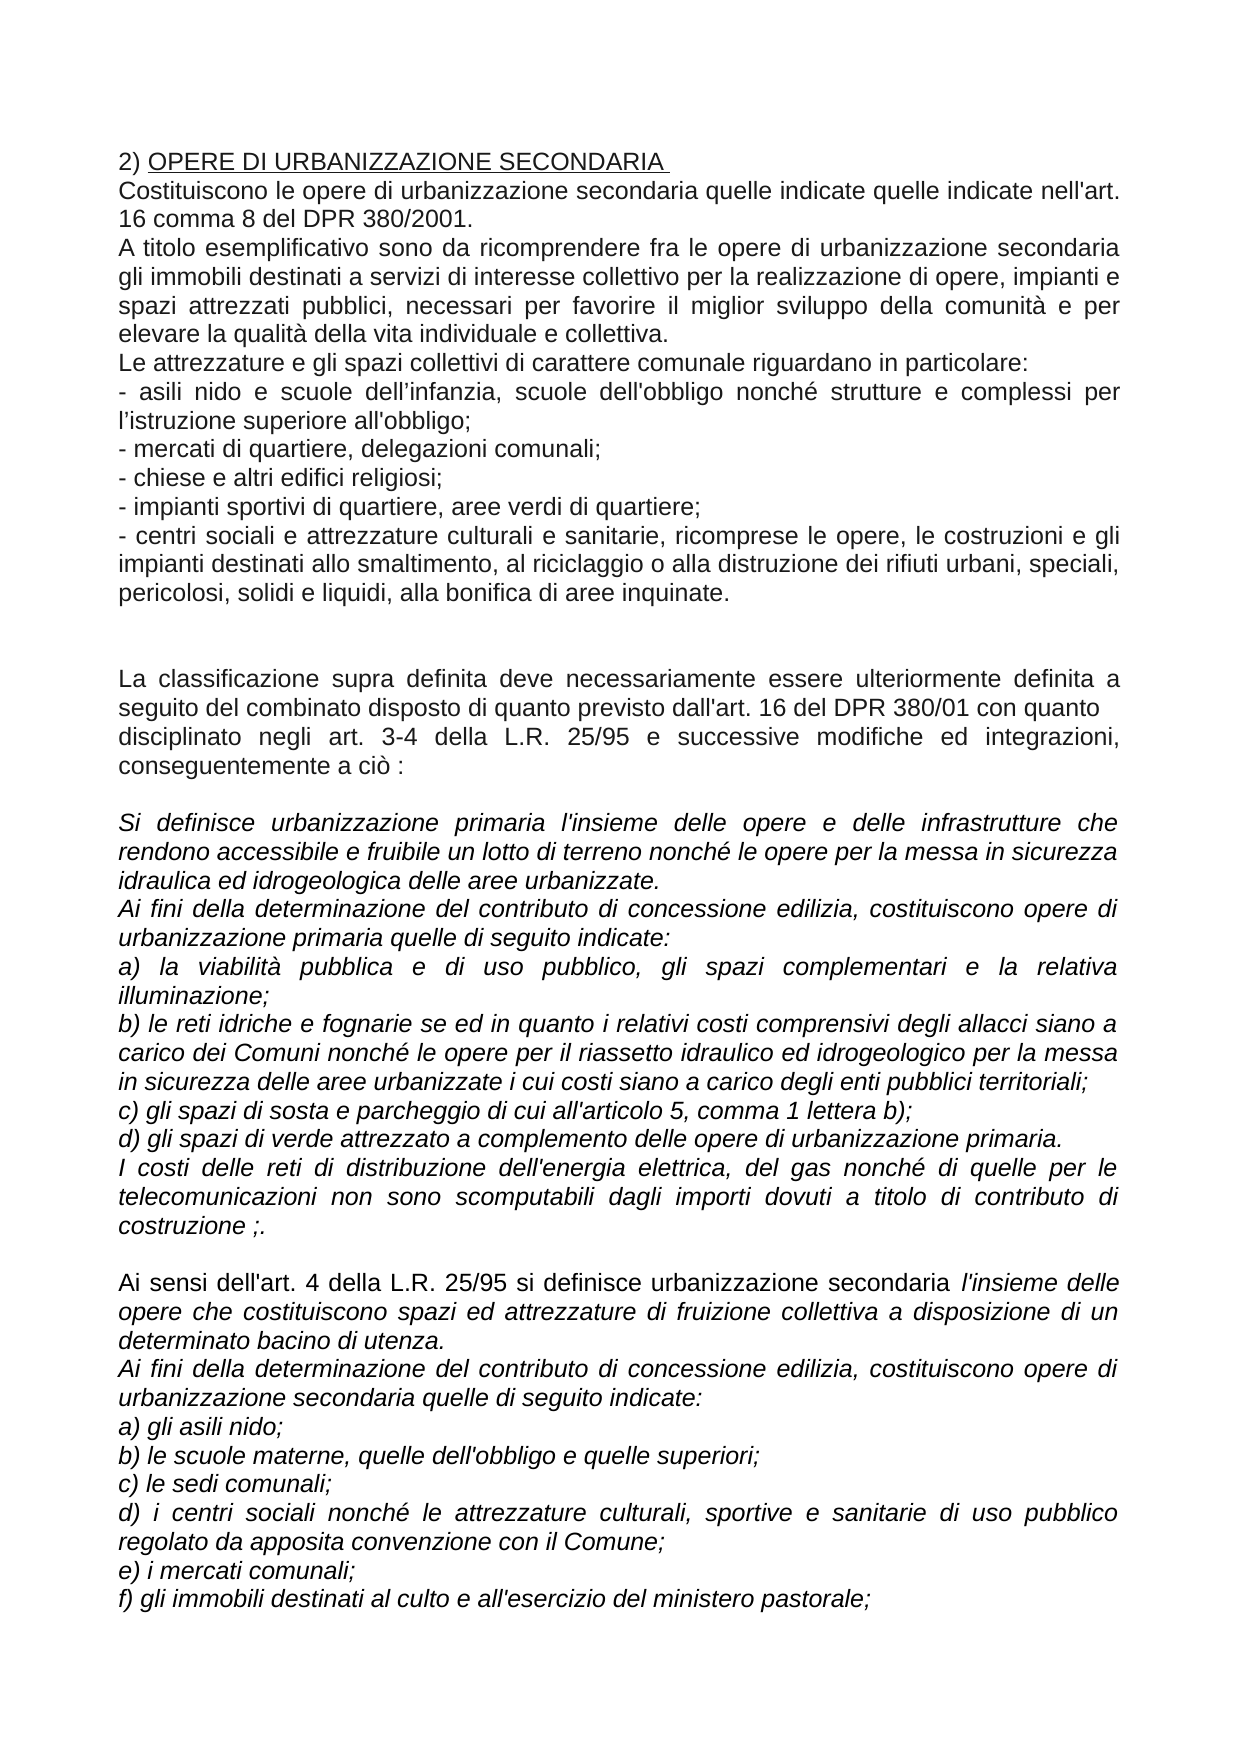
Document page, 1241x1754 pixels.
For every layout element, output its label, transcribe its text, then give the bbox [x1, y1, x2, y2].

text - centri sociali e attrezzature culturali e sanitarie, ricomprese le opere, le costruzioni e gli impianti destinati allo smaltimento, al riciclaggio o alla distruzione dei rifiuti urbani, speciali, pericolosi, solidi e liquidi, alla bonifica di aree inquinate. [118, 521, 1122, 607]
text Le attrezzature e gli spazi collettivi di carattere comunale riguardano in particolare: [118, 348, 1122, 377]
text c) le sedi comunali; [118, 1469, 1122, 1498]
text - chiese e altri edifici religiosi; [118, 463, 1122, 492]
text La classificazione supra definita deve necessariamente essere ulteriormente definita a seguito del combinato disposto di quanto previsto dall'art. 16 del DPR 380/01 con quanto [118, 664, 1122, 722]
text Si definisce urbanizzazione primaria l'insieme delle opere e delle infrastrutture che rendono accessibile e fruibile un lotto di terreno nonché le opere per la messa in sicurezza idraulica ed idrogeologica delle aree urbanizzate. [118, 808, 1122, 894]
text a) la viabilità pubblica e di uso pubblico, gli spazi complementari e la relativa illuminazione; [118, 952, 1122, 1009]
text - impianti sportivi di quartiere, aree verdi di quartiere; [118, 492, 1122, 521]
text e) i mercati comunali; [118, 1556, 1122, 1584]
text - asili nido e scuole dell’infanzia, scuole dell'obbligo nonché strutture e complessi per l’istruzione superiore all'obbligo; [118, 377, 1122, 434]
text I costi delle reti di distribuzione dell'energia elettrica, del gas nonché di quelle per le telecomunicazioni non sono scomputabili dagli importi dovuti a titolo di contributo di costruzione ;. [118, 1153, 1122, 1239]
text b) le reti idriche e fognarie se ed in quanto i relativi costi comprensivi degli allacci siano a carico dei Comuni nonché le opere per il riassetto idraulico ed idrogeologico per la messa in sicurezza delle aree urbanizzate i cui costi siano a carico degli enti pubblici territoriali; [118, 1009, 1122, 1096]
text c) gli spazi di sosta e parcheggio di cui all'articolo 5, comma 1 lettera b); [118, 1096, 1122, 1124]
text A titolo esemplificativo sono da ricomprendere fra le opere di urbanizzazione secondaria gli immobili destinati a servizi di interesse collettivo per la realizzazione di opere, impianti e spazi attrezzati pubblici, necessari per favorire il miglior sviluppo della comunità e per elevare la qualità della vita individuale e collettiva. [118, 233, 1122, 348]
text d) i centri sociali nonché le attrezzature culturali, sportive e sanitarie di uso pubblico regolato da apposita convenzione con il Comune; [118, 1498, 1122, 1556]
text disciplinato negli art. 3-4 della L.R. 25/95 e successive modifiche ed integrazioni, conseguentemente a ciò : [118, 722, 1122, 779]
list OPERE DI URBANIZZAZIONE SECONDARIA [118, 147, 1122, 176]
text Ai sensi dell'art. 4 della L.R. 25/95 si definisce urbanizzazione secondaria l'insieme delle opere che costituiscono spazi ed attrezzature di fruizione collettiva a disposizione di un determinato bacino di utenza. [118, 1268, 1122, 1354]
text Costituiscono le opere di urbanizzazione secondaria quelle indicate quelle indicate nell'art. 16 comma 8 del DPR 380/2001. [118, 176, 1122, 233]
text a) gli asili nido; [118, 1412, 1122, 1441]
text b) le scuole materne, quelle dell'obbligo e quelle superiori; [118, 1441, 1122, 1469]
text Ai fini della determinazione del contributo di concessione edilizia, costituiscono opere di urbanizzazione secondaria quelle di seguito indicate: [118, 1354, 1122, 1412]
text - mercati di quartiere, delegazioni comunali; [118, 434, 1122, 463]
text d) gli spazi di verde attrezzato a complemento delle opere di urbanizzazione primaria. [118, 1124, 1122, 1153]
text f) gli immobili destinati al culto e all'esercizio del ministero pastorale; [118, 1584, 1122, 1613]
text Ai fini della determinazione del contributo di concessione edilizia, costituiscono opere di urbanizzazione primaria quelle di seguito indicate: [118, 894, 1122, 952]
